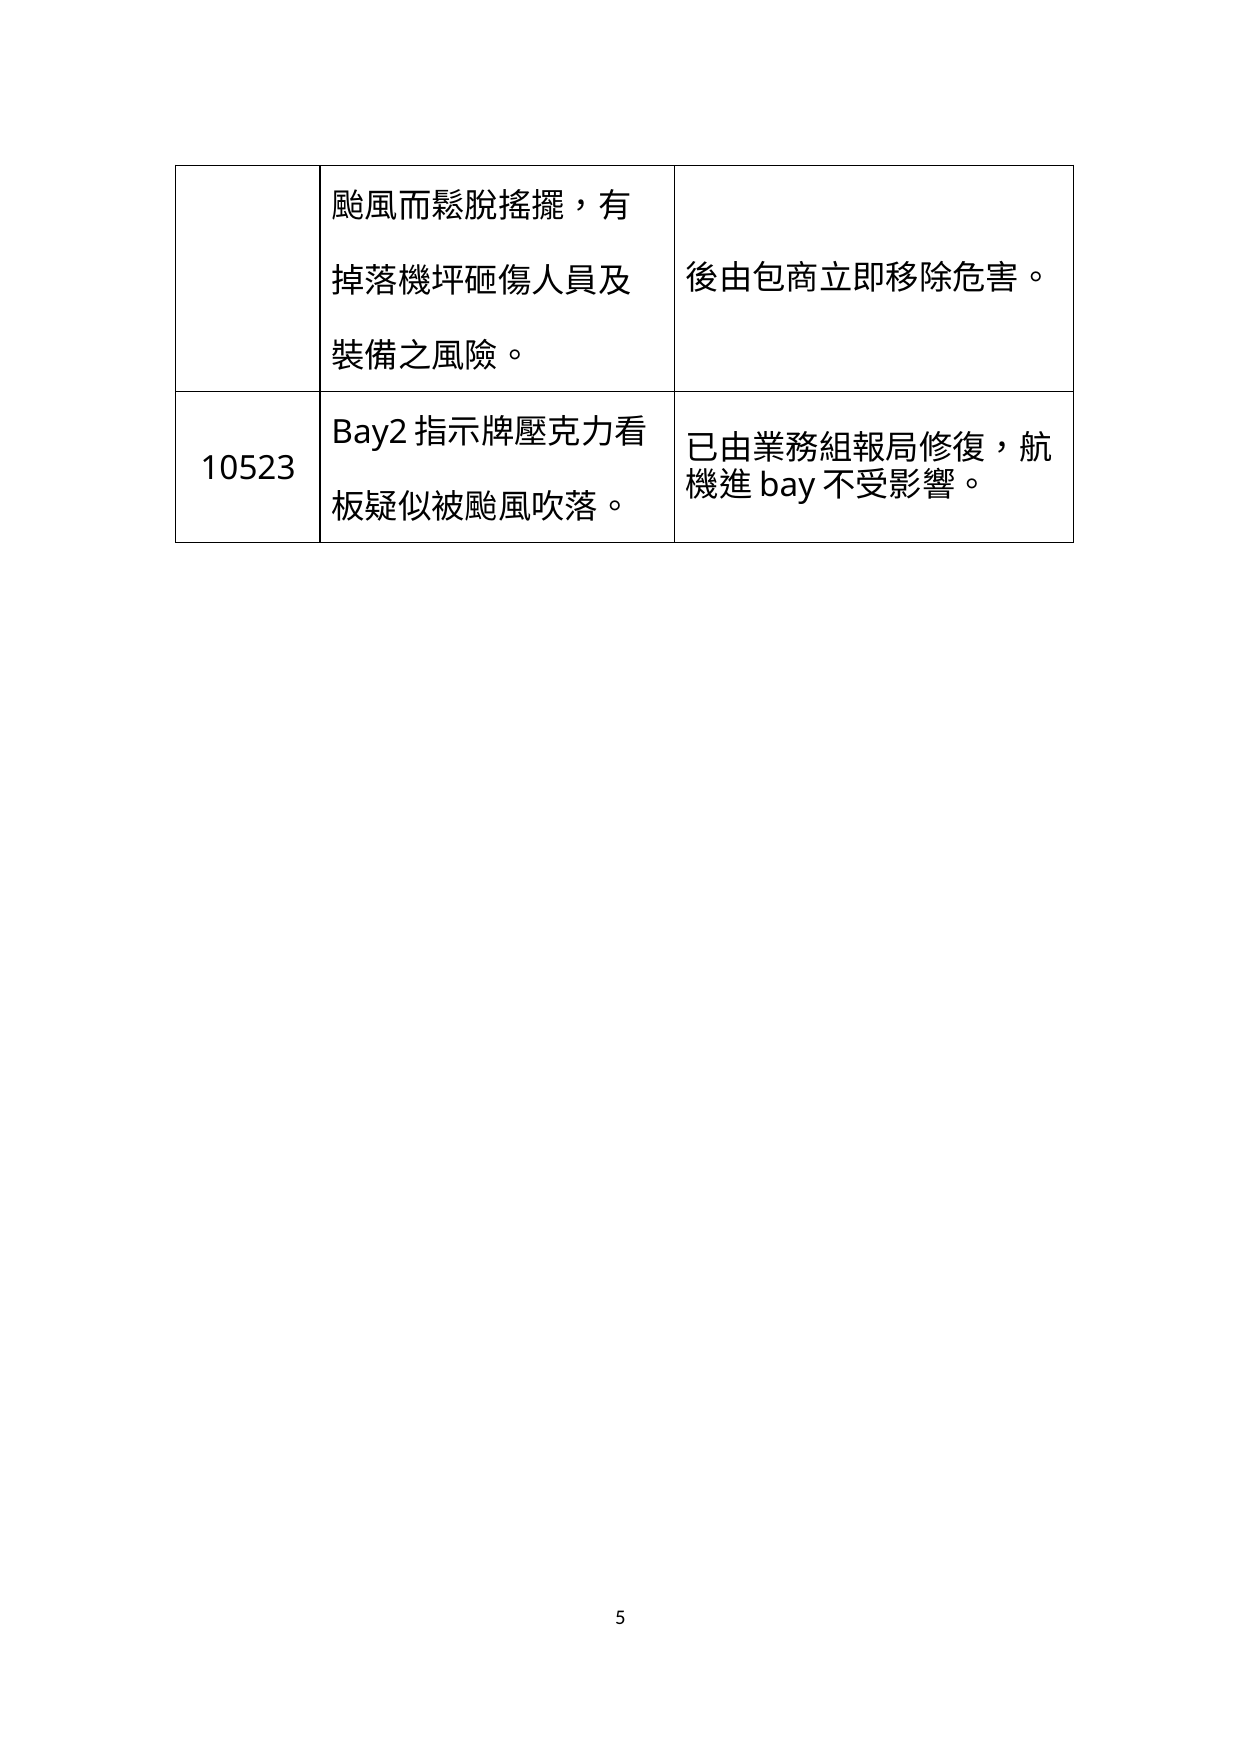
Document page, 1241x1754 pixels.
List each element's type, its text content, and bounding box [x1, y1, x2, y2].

table_cell 已由業務組報局修復，航機進bay不受影響。 [675, 392, 1073, 542]
table_cell 颱風而鬆脫搖擺，有掉落機坪砸傷人員及裝備之風險。 [321, 166, 674, 391]
table_cell 後由包商立即移除危害。 [675, 166, 1073, 391]
table_cell Bay2指示牌壓克力看板疑似被颱風吹落。 [321, 392, 674, 542]
table_cell 10523 [176, 392, 319, 542]
table_cell [176, 166, 319, 391]
